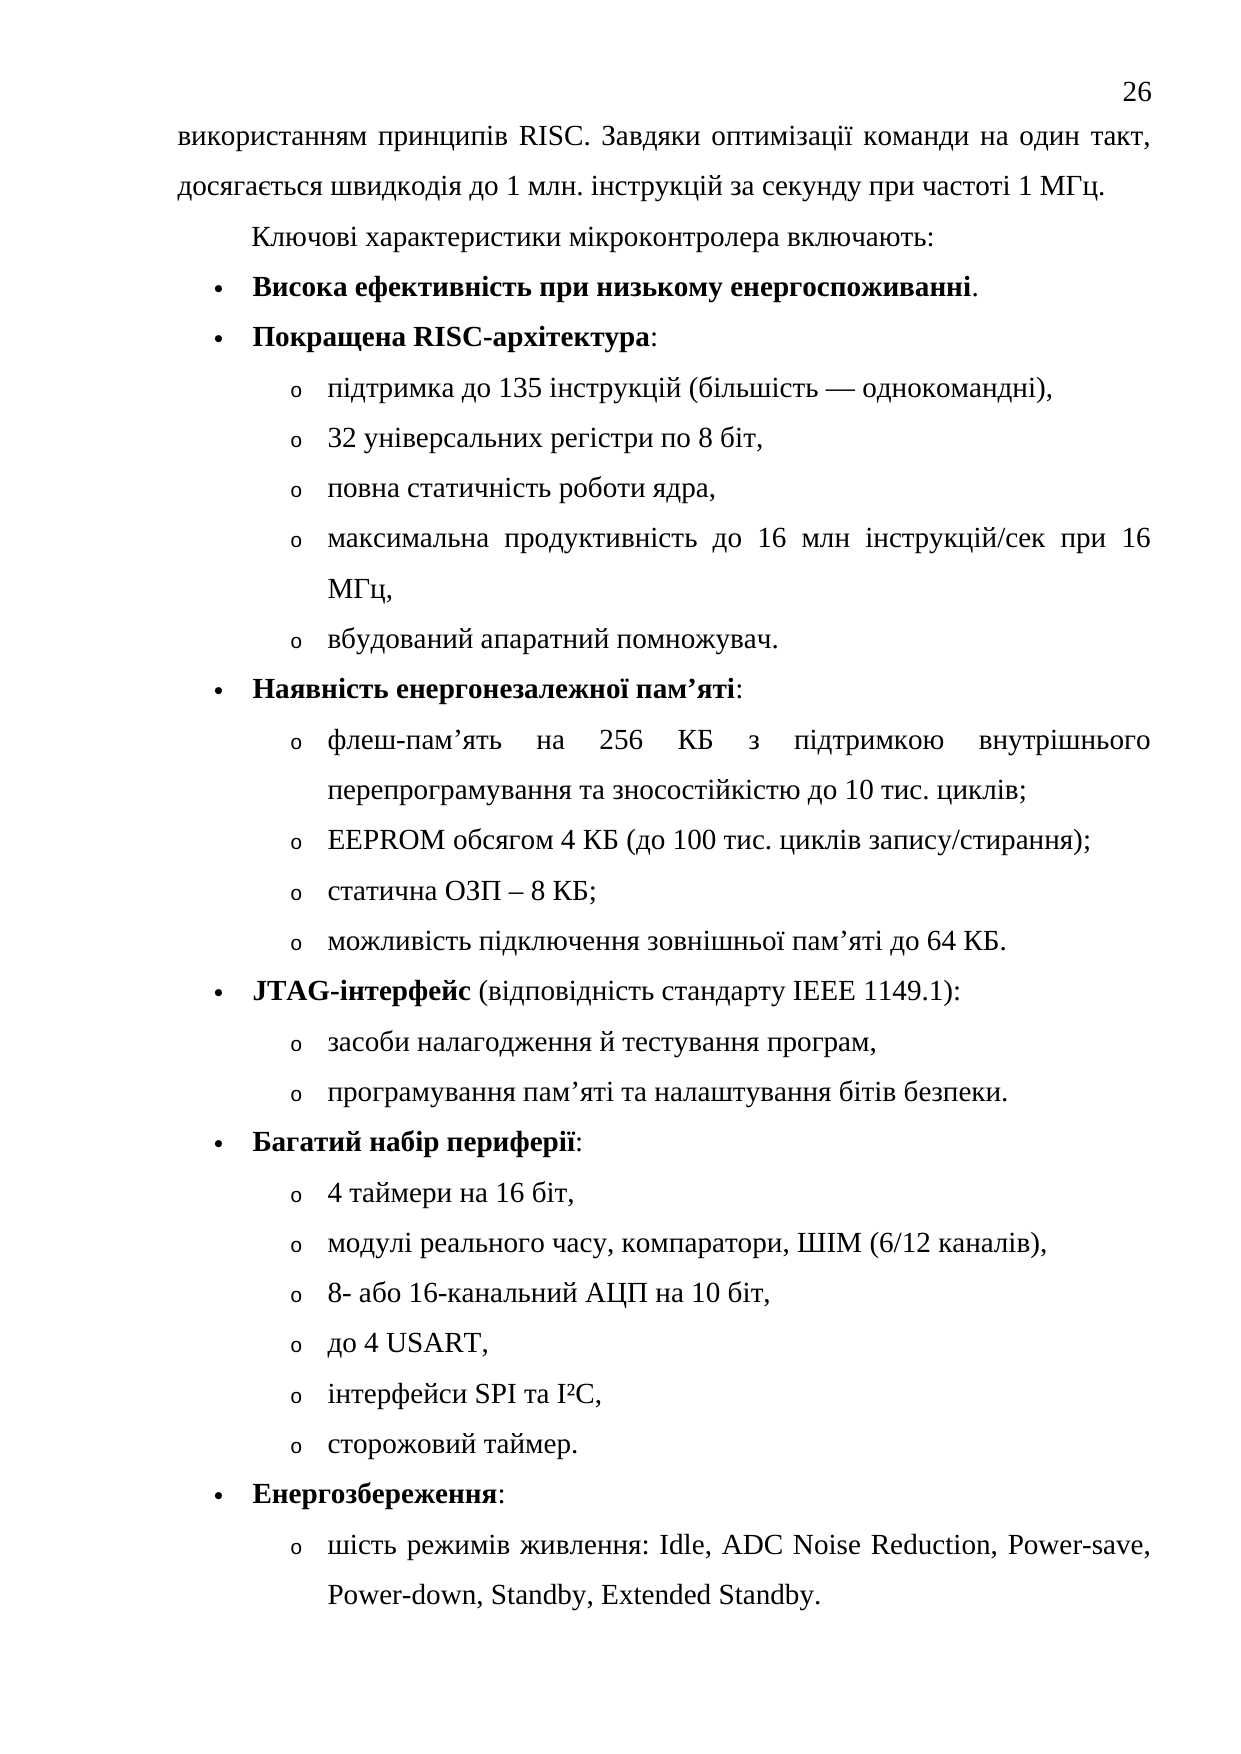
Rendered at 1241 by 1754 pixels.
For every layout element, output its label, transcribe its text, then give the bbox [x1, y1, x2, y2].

list Наявність енергонезалежної пам’яті: [215, 672, 1152, 705]
list програмування пам’яті та налаштування бітів безпеки. [290, 1074, 1152, 1108]
list EEPROM обсягом 4 КБ (до 100 тис. циклів запису/стирання); [290, 822, 1152, 856]
text використанням принципів RISC. Завдяки оптимізації команди на один такт, досягається швидкодія до 1 млн. інструкцій за секунду при частоті 1 МГц. [177, 118, 1152, 202]
list повна статичність роботи ядра, [290, 470, 1152, 504]
list засоби налагодження й тестування програм, [290, 1024, 1152, 1057]
list інтерфейси SPI та I²C, [290, 1376, 1152, 1409]
list підтримка до 135 інструкцій (більшість — однокомандні), [290, 370, 1152, 403]
list Висока ефективність при низькому енергоспоживанні. [215, 269, 1152, 303]
list JTAG-інтерфейс (відповідність стандарту IEEE 1149.1): [215, 973, 1152, 1007]
list Енергозбереження: [215, 1477, 1152, 1510]
list 8- або 16-канальний АЦП на 10 біт, [290, 1275, 1152, 1309]
list статична ОЗП – 8 КБ; [290, 873, 1152, 906]
list максимальна продуктивність до 16 млн інструкцій/сек при 16 МГц, [290, 521, 1152, 604]
list вбудований апаратний помножувач. [290, 621, 1152, 655]
text Ключові характеристики мікроконтролера включають: [177, 219, 1152, 252]
list сторожовий таймер. [290, 1426, 1152, 1460]
list флеш-пам’ять на 256 КБ з підтримкою внутрішнього перепрограмування та зносостійкістю до 10 тис. циклів; [290, 722, 1152, 806]
list Покращена RISC-архітектура: [215, 319, 1152, 353]
list шість режимів живлення: Idle, ADC Noise Reduction, Power-save, Power-down, Standby, Extended Standby. [290, 1527, 1152, 1611]
list 4 таймери на 16 біт, [290, 1175, 1152, 1208]
list 32 універсальних регістри по 8 біт, [290, 420, 1152, 453]
list модулі реального часу, компаратори, ШІМ (6/12 каналів), [290, 1225, 1152, 1258]
list можливість підключення зовнішньої пам’яті до 64 КБ. [290, 923, 1152, 957]
list до 4 USART, [290, 1326, 1152, 1359]
list Багатий набір периферії: [215, 1124, 1152, 1158]
